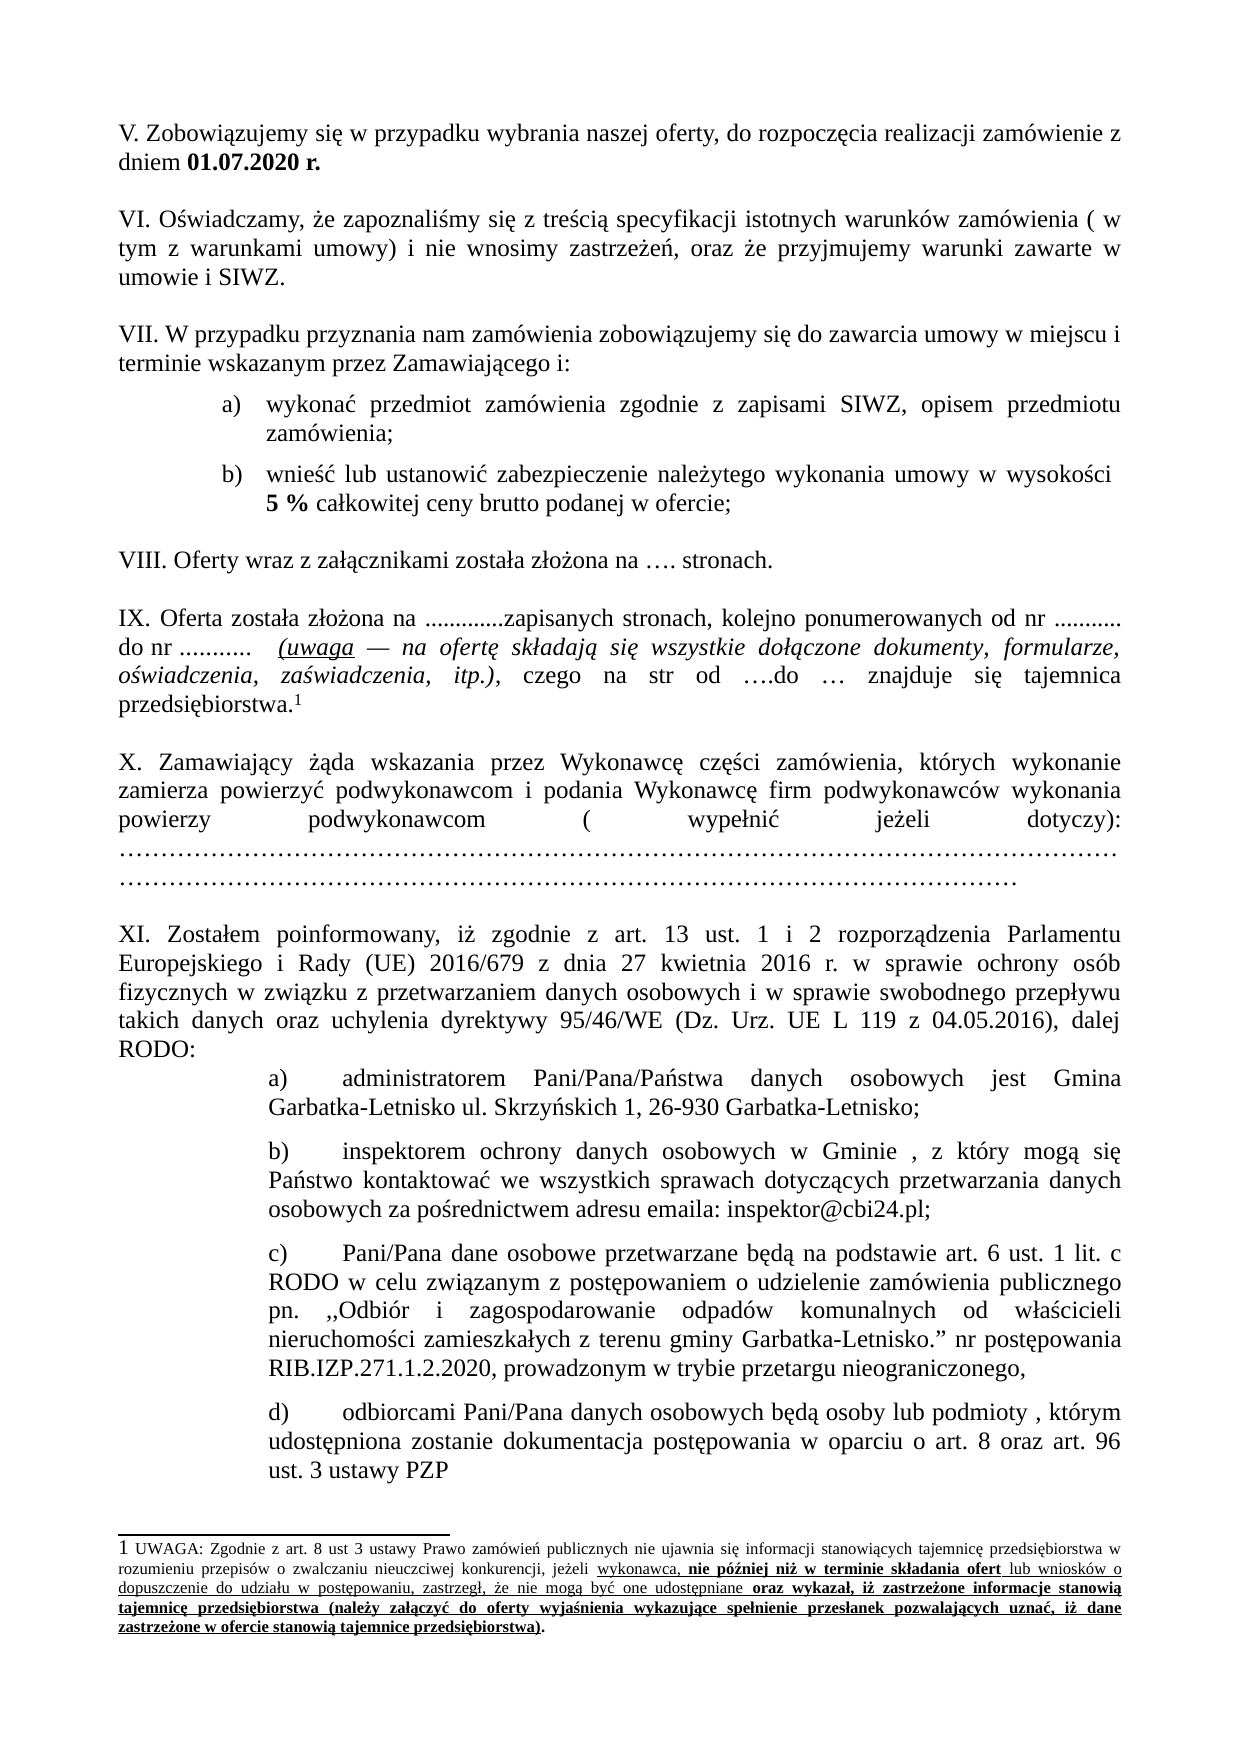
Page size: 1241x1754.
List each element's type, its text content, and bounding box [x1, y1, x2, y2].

text VIII. Oferty wraz z załącznikami została złożona na …. stronach. [118, 546, 1122, 574]
list odbiorcami Pani/Pana danych osobowych będą osoby lub podmioty , którym udostępniona zostanie dokumentacja postępowania w oparciu o art. 8 oraz art. 96 ust. 3 ustawy PZP [268, 1397, 1122, 1484]
text V. Zobowiązujemy się w przypadku wybrania naszej oferty, do rozpoczęcia realizacji zamówienie z dniem 01.07.2020 r. [118, 118, 1122, 176]
list Pani/Pana dane osobowe przetwarzane będą na podstawie art. 6 ust. 1 lit. c RODO w celu związanym z postępowaniem o udzielenie zamówienia publicznego pn. ,,Odbiór i zagospodarowanie odpadów komunalnych od właścicieli nieruchomości zamieszkałych z terenu gminy Garbatka-Letnisko.” nr postępowania RIB.IZP.271.1.2.2020, prowadzonym w trybie przetargu nieograniczonego, [268, 1238, 1122, 1382]
list administratorem Pani/Pana/Państwa danych osobowych jest Gmina Garbatka-Letnisko ul. Skrzyńskich 1, 26-930 Garbatka-Letnisko; [268, 1063, 1122, 1121]
list wykonać przedmiot zamówienia zgodnie z zapisami SIWZ, opisem przedmiotu zamówienia; [222, 389, 1122, 447]
text VI. Oświadczamy, że zapoznaliśmy się z treścią specyfikacji istotnych warunków zamówienia ( w tym z warunkami umowy) i nie wnosimy zastrzeżeń, oraz że przyjmujemy warunki zawarte w umowie i SIWZ. [118, 204, 1122, 291]
text UWAGA: Zgodnie z art. 8 ust 3 ustawy Prawo zamówień publicznych nie ujawnia się informacji stanowiących tajemnicę przedsiębiorstwa w rozumieniu przepisów o zwalczaniu nieuczciwej konkurencji, jeżeli wykonawca, nie później niż w terminie składania ofert lub wniosków o dopuszczenie do udziału w postępowaniu, zastrzegł, że nie mogą być one udostępniane oraz wykazał, iż zastrzeżone informacje stanowią [118, 1535, 1122, 1595]
list wnieść lub ustanowić zabezpieczenie należytego wykonania umowy w wysokości 5 % całkowitej ceny brutto podanej w ofercie; [222, 459, 1122, 517]
text IX. Oferta została złożona na .............zapisanych stronach, kolejno ponumerowanych od nr ........... do nr ........... (uwaga — na ofertę składają się wszystkie dołączone dokumenty, formularze, oświadczenia, zaświadczenia, itp.), czego na str od ….do … znajduje się tajemnica przedsiębiorstwa. [118, 603, 1122, 718]
text X. Zamawiający żąda wskazania przez Wykonawcę części zamówienia, których wykonanie zamierza powierzyć podwykonawcom i podania Wykonawcę firm podwykonawców wykonania powierzy podwykonawcom ( wypełnić jeżeli dotyczy):………………………………………………………………………………………………………………………………………………………………………………………………………… [118, 747, 1122, 891]
text zastrzeżone w ofercie stanowią tajemnice przedsiębiorstwa). [118, 1615, 1122, 1636]
text VII. W przypadku przyznania nam zamówienia zobowiązujemy się do zawarcia umowy w miejscu i terminie wskazanym przez Zamawiającego i: [118, 319, 1122, 377]
text tajemnicę przedsiębiorstwa (należy załączyć do oferty wyjaśnienia wykazujące spełnienie przesłanek pozwalających uznać, iż dane [118, 1596, 1122, 1614]
text XI. Zostałem poinformowany, iż zgodnie z art. 13 ust. 1 i 2 rozporządzenia Parlamentu Europejskiego i Rady (UE) 2016/679 z dnia 27 kwietnia 2016 r. w sprawie ochrony osób fizycznych w związku z przetwarzaniem danych osobowych i w sprawie swobodnego przepływu takich danych oraz uchylenia dyrektywy 95/46/WE (Dz. Urz. UE L 119 z 04.05.2016), dalej RODO: [118, 919, 1122, 1063]
list inspektorem ochrony danych osobowych w Gminie , z który mogą się Państwo kontaktować we wszystkich sprawach dotyczących przetwarzania danych osobowych za pośrednictwem adresu emaila: inspektor@cbi24.pl; [268, 1136, 1122, 1222]
